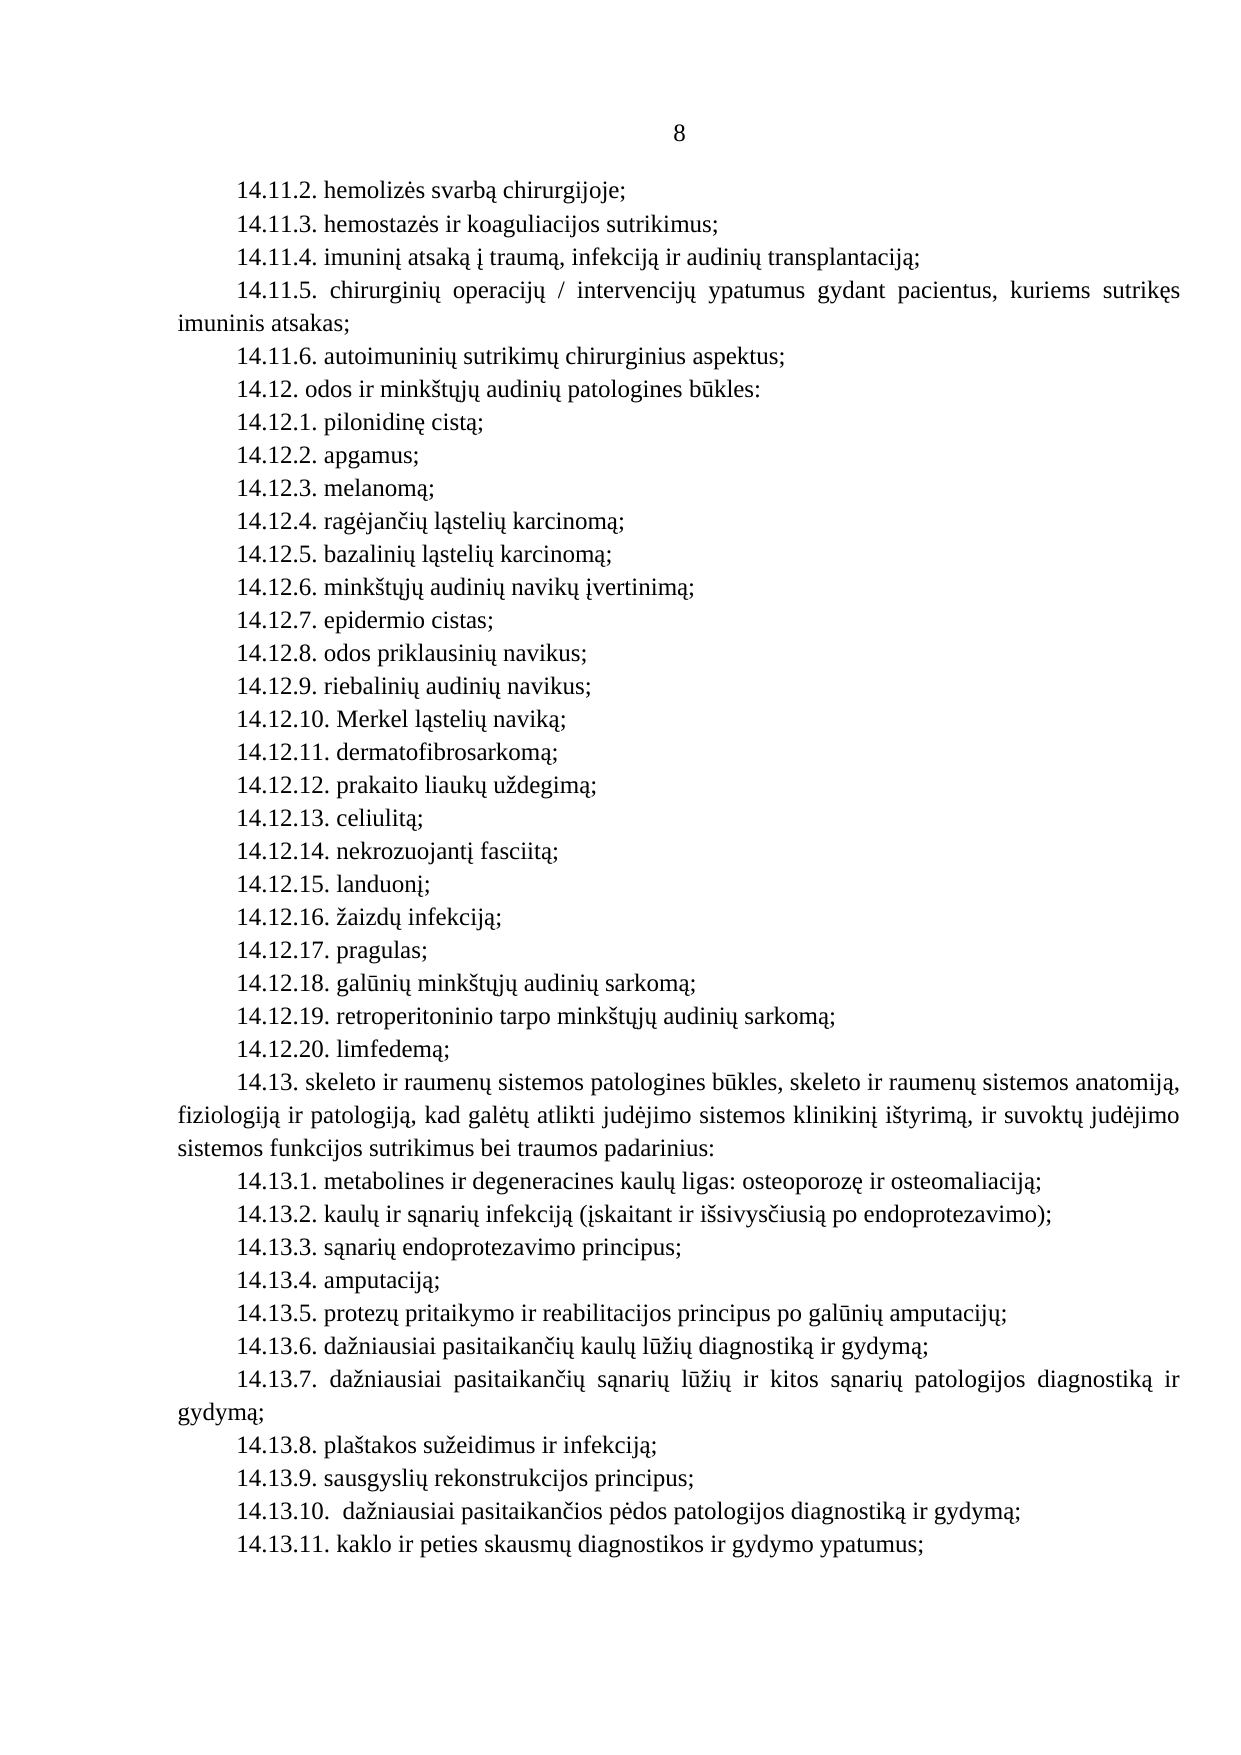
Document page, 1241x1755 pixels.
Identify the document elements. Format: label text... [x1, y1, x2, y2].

text 14.12.19. retroperitoninio tarpo minkštųjų audinių sarkomą; [177, 1001, 1181, 1030]
text 14.12.14. nekrozuojantį fasciitą; [177, 836, 1181, 865]
text 14.11.3. hemostazės ir koaguliacijos sutrikimus; [177, 209, 1181, 237]
text 14.13.11. kaklo ir peties skausmų diagnostikos ir gydymo ypatumus; [177, 1529, 1181, 1558]
text 14.12.9. riebalinių audinių navikus; [177, 671, 1181, 700]
text 14.12.6. minkštųjų audinių navikų įvertinimą; [177, 572, 1181, 601]
text 14.12.17. pragulas; [177, 935, 1181, 964]
text 14.12.4. ragėjančių ląstelių karcinomą; [177, 506, 1181, 534]
text 14.13.8. plaštakos sužeidimus ir infekciją; [177, 1430, 1181, 1459]
text 14.13.3. sąnarių endoprotezavimo principus; [177, 1232, 1181, 1261]
text 14.12.5. bazalinių ląstelių karcinomą; [177, 539, 1181, 568]
text 14.12.3. melanomą; [177, 473, 1181, 502]
text 14.12. odos ir minkštųjų audinių patologines būkles: [177, 374, 1181, 402]
text 14.12.1. pilonidinę cistą; [177, 407, 1181, 436]
text 14.12.12. prakaito liaukų uždegimą; [177, 770, 1181, 799]
text 14.13.4. amputaciją; [177, 1265, 1181, 1294]
text 14.11.4. imuninį atsaką į traumą, infekciją ir audinių transplantaciją; [177, 242, 1181, 270]
text 14.12.11. dermatofibrosarkomą; [177, 737, 1181, 766]
text 14.13.9. sausgyslių rekonstrukcijos principus; [177, 1463, 1181, 1492]
text 14.13.2. kaulų ir sąnarių infekciją (įskaitant ir išsivysčiusią po endoprotezavimo); [177, 1199, 1181, 1228]
text 14.12.18. galūnių minkštųjų audinių sarkomą; [177, 968, 1181, 997]
text 14.12.15. landuonį; [177, 869, 1181, 898]
text 14.11.2. hemolizės svarbą chirurgijoje; [177, 176, 1181, 204]
text 14.13.1. metabolines ir degeneracines kaulų ligas: osteoporozę ir osteomaliaciją; [177, 1166, 1181, 1195]
text 14.12.10. Merkel ląstelių naviką; [177, 704, 1181, 733]
text 14.13.7. dažniausiai pasitaikančių sąnarių lūžių ir kitos sąnarių patologijos diagnostiką ir gydymą; [177, 1364, 1181, 1426]
text 14.12.2. apgamus; [177, 440, 1181, 468]
text 14.13.6. dažniausiai pasitaikančių kaulų lūžių diagnostiką ir gydymą; [177, 1331, 1181, 1360]
text 14.13. skeleto ir raumenų sistemos patologines būkles, skeleto ir raumenų sistemos anatomiją, fiziologiją ir patologiją, kad galėtų atlikti judėjimo sistemos klinikinį ištyrimą, ir suvoktų judėjimo sistemos funkcijos sutrikimus bei traumos padarinius: [177, 1067, 1181, 1162]
text 14.12.13. celiulitą; [177, 803, 1181, 832]
text 14.13.10. dažniausiai pasitaikančios pėdos patologijos diagnostiką ir gydymą; [177, 1496, 1181, 1525]
text 14.12.7. epidermio cistas; [177, 605, 1181, 634]
text 14.12.8. odos priklausinių navikus; [177, 638, 1181, 667]
text 14.13.5. protezų pritaikymo ir reabilitacijos principus po galūnių amputacijų; [177, 1298, 1181, 1327]
text 14.11.5. chirurginių operacijų / intervencijų ypatumus gydant pacientus, kuriems sutrikęs imuninis atsakas; [177, 275, 1181, 336]
text 14.12.20. limfedemą; [177, 1034, 1181, 1063]
text 14.12.16. žaizdų infekciją; [177, 902, 1181, 931]
text 14.11.6. autoimuninių sutrikimų chirurginius aspektus; [177, 341, 1181, 369]
